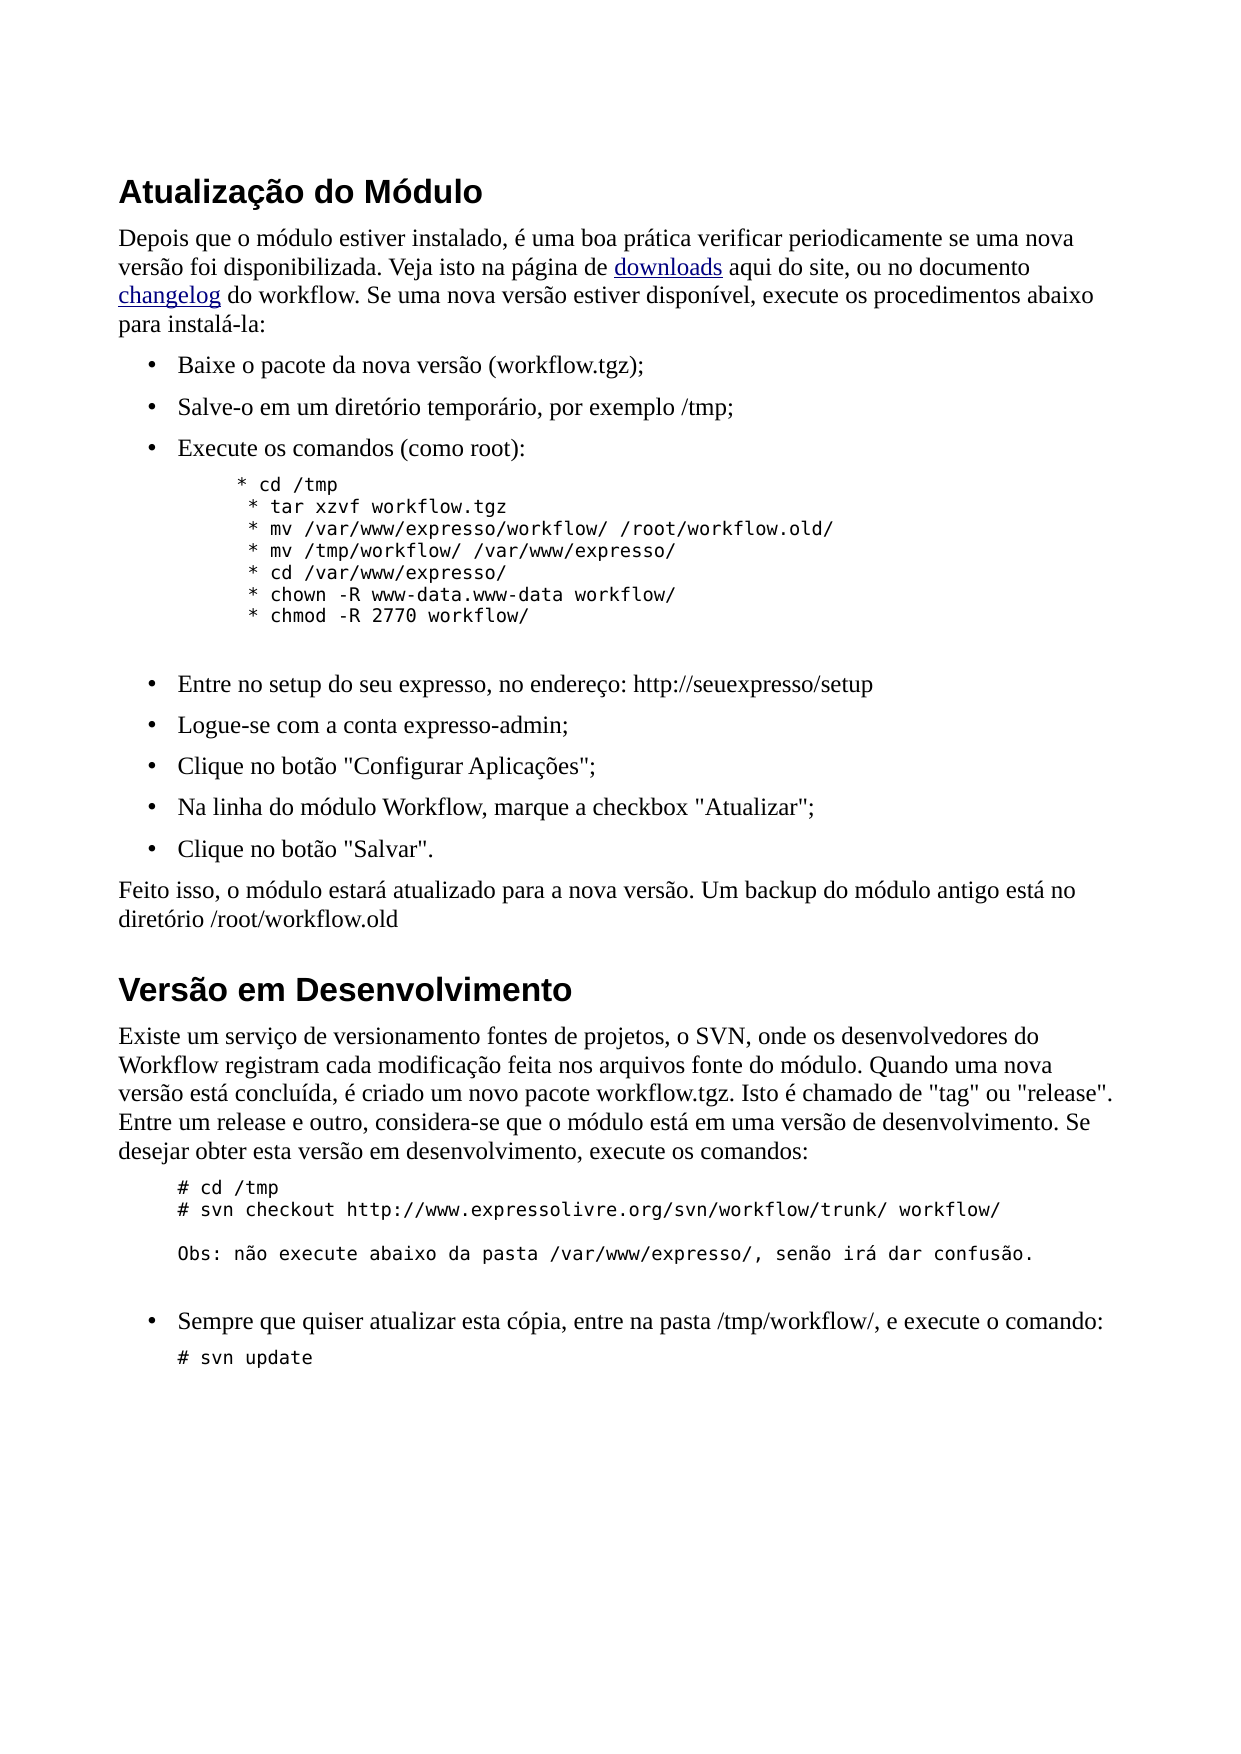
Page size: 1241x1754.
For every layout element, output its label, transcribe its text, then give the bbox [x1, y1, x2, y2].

list Entre no setup do seu expresso, no endereço: http://seuexpresso/setup [148, 669, 1122, 697]
subtitle Versão em Desenvolvimento [118, 970, 1122, 1008]
list Na linha do módulo Workflow, marque a checkbox "Atualizar"; [148, 792, 1122, 821]
list Salve-o em um diretório temporário, por exemplo /tmp; [148, 392, 1122, 421]
text # cd /tmp # svn checkout http://www.expressolivre.org/svn/workflow/trunk/ workflow/ Obs: não execute abaixo da pasta /var/www/expresso/, senão irá dar confusão. [177, 1177, 1063, 1265]
list Clique no botão "Salvar". [148, 834, 1122, 862]
text Feito isso, o módulo estará atualizado para a nova versão. Um backup do módulo antigo está no diretório /root/workflow.old [118, 875, 1122, 932]
subtitle Atualização do Módulo [118, 172, 1122, 211]
list Execute os comandos (como root): [148, 433, 1122, 462]
list * cd /tmp * tar xzvf workflow.tgz * mv /var/www/expresso/workflow/ /root/workflow.old/ * mv /tmp/workflow/ /var/www/expresso/ * cd /var/www/expresso/ * chown -R www-data.www-data workflow/ * chmod -R 2770 workflow/ [207, 474, 1063, 627]
list Sempre que quiser atualizar esta cópia, entre na pasta /tmp/workflow/, e execute o comando: [148, 1306, 1122, 1335]
text # svn update [177, 1347, 1063, 1369]
text Depois que o módulo estiver instalado, é uma boa prática verificar periodicamente se uma nova versão foi disponibilizada. Veja isto na página de downloads aqui do site, ou no documento changelog do workflow. Se uma nova versão estiver disponível, execute os procedimentos abaixo para instalá-la: [118, 223, 1122, 338]
list Baixe o pacote da nova versão (workflow.tgz); [148, 351, 1122, 379]
text Existe um serviço de versionamento fontes de projetos, o SVN, onde os desenvolvedores do Workflow registram cada modificação feita nos arquivos fonte do módulo. Quando uma nova versão está concluída, é criado um novo pacote workflow.tgz. Isto é chamado de "tag" ou "release". Entre um release e outro, considera-se que o módulo está em uma versão de desenvolvimento. Se desejar obter esta versão em desenvolvimento, execute os comandos: [118, 1021, 1122, 1165]
list Logue-se com a conta expresso-admin; [148, 710, 1122, 739]
list Clique no botão "Configurar Aplicações"; [148, 751, 1122, 780]
